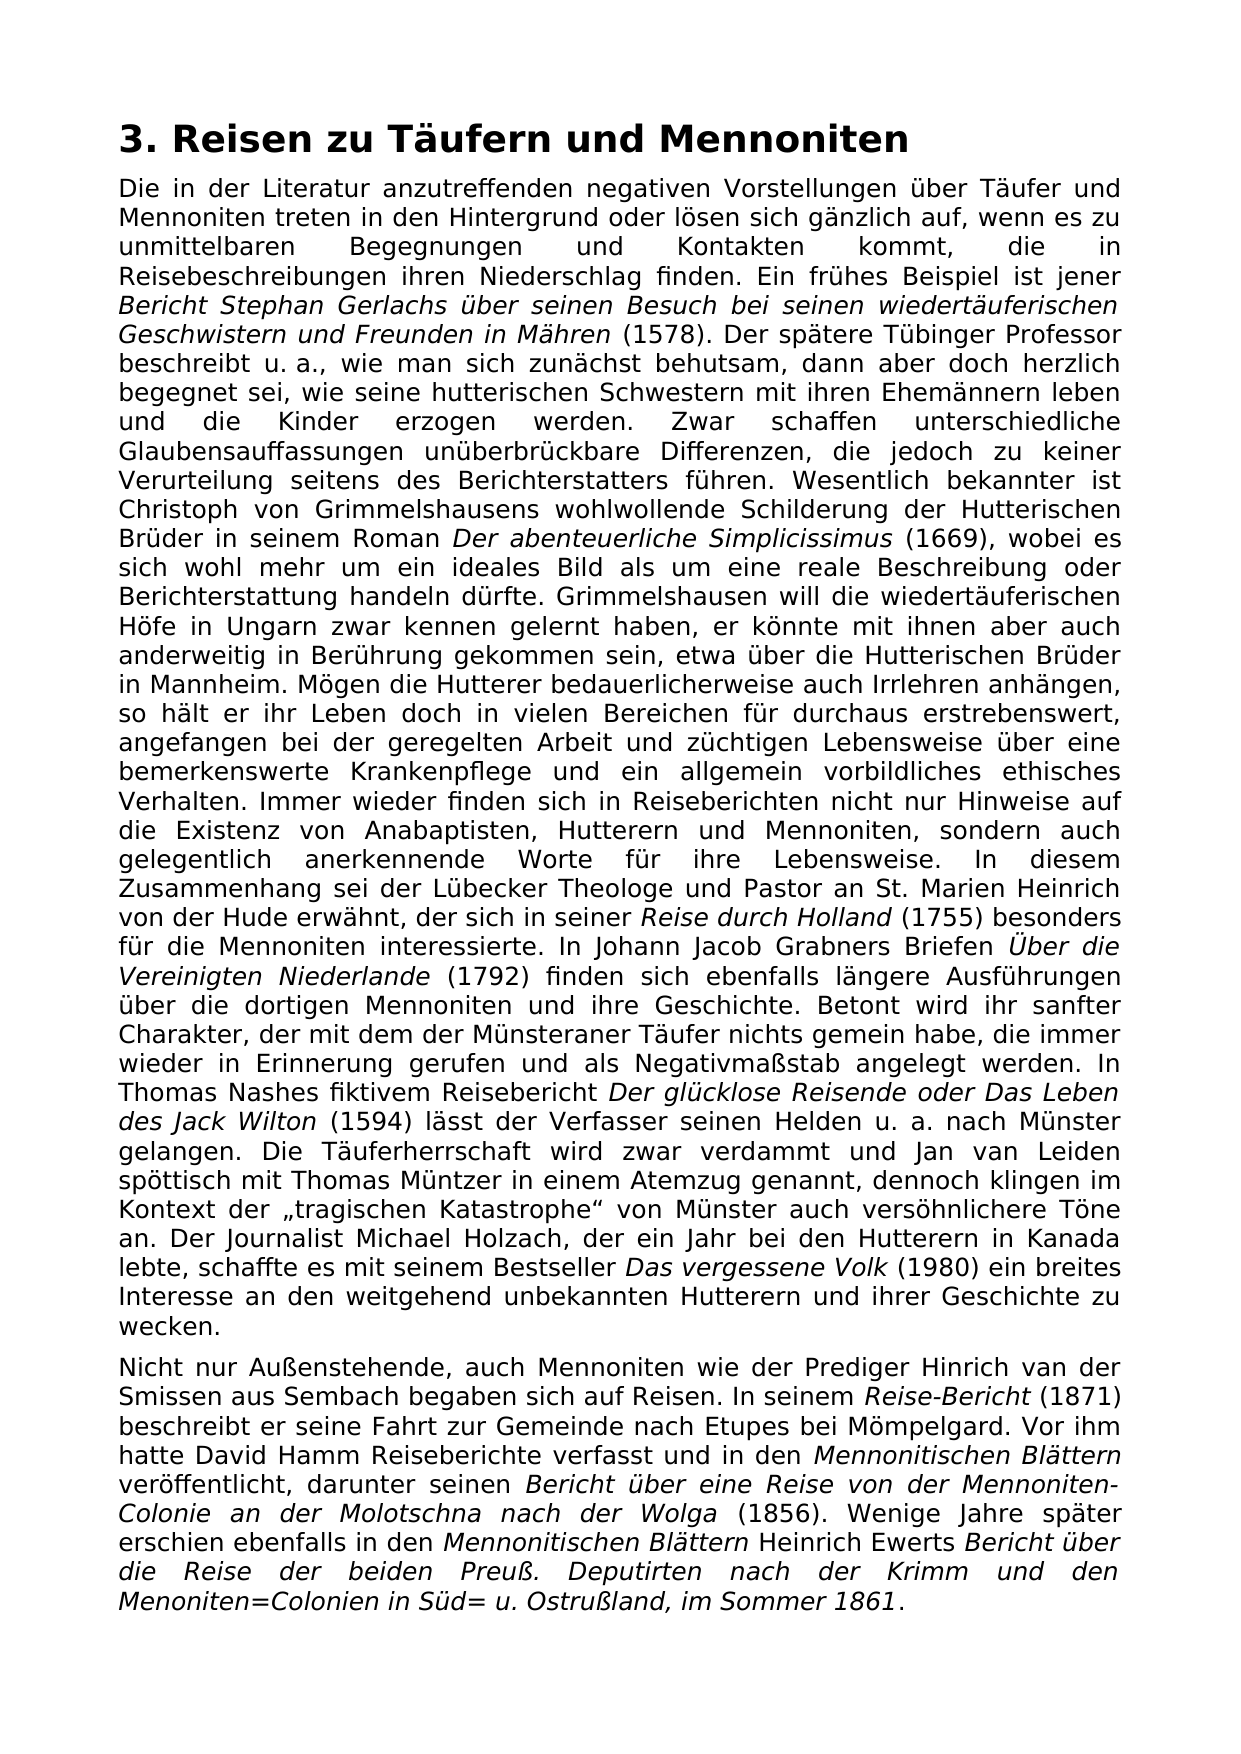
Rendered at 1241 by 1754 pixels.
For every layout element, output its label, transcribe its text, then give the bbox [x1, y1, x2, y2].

subtitle 3. Reisen zu Täufern und Mennoniten [118, 118, 1122, 162]
text Die in der Literatur anzutreffenden negativen Vorstellungen über Täufer und Mennoniten treten in den Hintergrund oder lösen sich gänzlich auf, wenn es zu unmittelbaren Begegnungen und Kontakten kommt, die in Reisebeschreibungen ihren Niederschlag finden. Ein frühes Beispiel ist jener Bericht Stephan Gerlachs über seinen Besuch bei seinen wiedertäuferischen Geschwistern und Freunden in Mähren (1578). Der spätere Tübinger Professor beschreibt u. a., wie man sich zunächst behutsam, dann aber doch herzlich begegnet sei, wie seine hutterischen Schwestern mit ihren Ehemännern leben und die Kinder erzogen werden. Zwar schaffen unterschiedliche Glaubensauffassungen unüberbrückbare Differenzen, die jedoch zu keiner Verurteilung seitens des Berichterstatters führen. Wesentlich bekannter ist Christoph von Grimmelshausens wohlwollende Schilderung der Hutterischen Brüder in seinem Roman Der abenteuerliche Simplicissimus (1669), wobei es sich wohl mehr um ein ideales Bild als um eine reale Beschreibung oder Berichterstattung handeln dürfte. Grimmelshausen will die wiedertäuferischen Höfe in Ungarn zwar kennen gelernt haben, er könnte mit ihnen aber auch anderweitig in Berührung gekommen sein, etwa über die Hutterischen Brüder in Mannheim. Mögen die Hutterer bedauerlicherweise auch Irrlehren anhängen, so hält er ihr Leben doch in vielen Bereichen für durchaus erstrebenswert, angefangen bei der geregelten Arbeit und züchtigen Lebensweise über eine bemerkenswerte Krankenpflege und ein allgemein vorbildliches ethisches Verhalten. Immer wieder finden sich in Reiseberichten nicht nur Hinweise auf die Existenz von Anabaptisten, Hutterern und Mennoniten, sondern auch gelegentlich anerkennende Worte für ihre Lebensweise. In diesem Zusammenhang sei der Lübecker Theologe und Pastor an St. Marien Heinrich von der Hude erwähnt, der sich in seiner Reise durch Holland (1755) besonders für die Mennoniten interessierte. In Johann Jacob Grabners Briefen Über die Vereinigten Niederlande (1792) finden sich ebenfalls längere Ausführungen über die dortigen Mennoniten und ihre Geschichte. Betont wird ihr sanfter Charakter, der mit dem der Münsteraner Täufer nichts gemein habe, die immer wieder in Erinnerung gerufen und als Negativmaßstab angelegt werden. In Thomas Nashes fiktivem Reisebericht Der glücklose Reisende oder Das Leben des Jack Wilton (1594) lässt der Verfasser seinen Helden u. a. nach Münster gelangen. Die Täuferherrschaft wird zwar verdammt und Jan van Leiden spöttisch mit Thomas Müntzer in einem Atemzug genannt, dennoch klingen im Kontext der „tragischen Katastrophe“ von Münster auch versöhnlichere Töne an. Der Journalist Michael Holzach, der ein Jahr bei den Hutterern in Kanada lebte, schaffte es mit seinem Bestseller Das vergessene Volk (1980) ein breites Interesse an den weitgehend unbekannten Hutterern und ihrer Geschichte zu wecken. [118, 174, 1122, 1341]
text Nicht nur Außenstehende, auch Mennoniten wie der Prediger Hinrich van der Smissen aus Sembach begaben sich auf Reisen. In seinem Reise-Bericht (1871) beschreibt er seine Fahrt zur Gemeinde nach Etupes bei Mömpelgard. Vor ihm hatte David Hamm Reiseberichte verfasst und in den Mennonitischen Blättern veröffentlicht, darunter seinen Bericht über eine Reise von der Mennoniten-Colonie an der Molotschna nach der Wolga (1856). Wenige Jahre später erschien ebenfalls in den Mennonitischen Blättern Heinrich Ewerts Bericht über die Reise der beiden Preuß. Deputirten nach der Krimm und den Menoniten=Colonien in Süd= u. Ostrußland, im Sommer 1861. [118, 1353, 1122, 1616]
